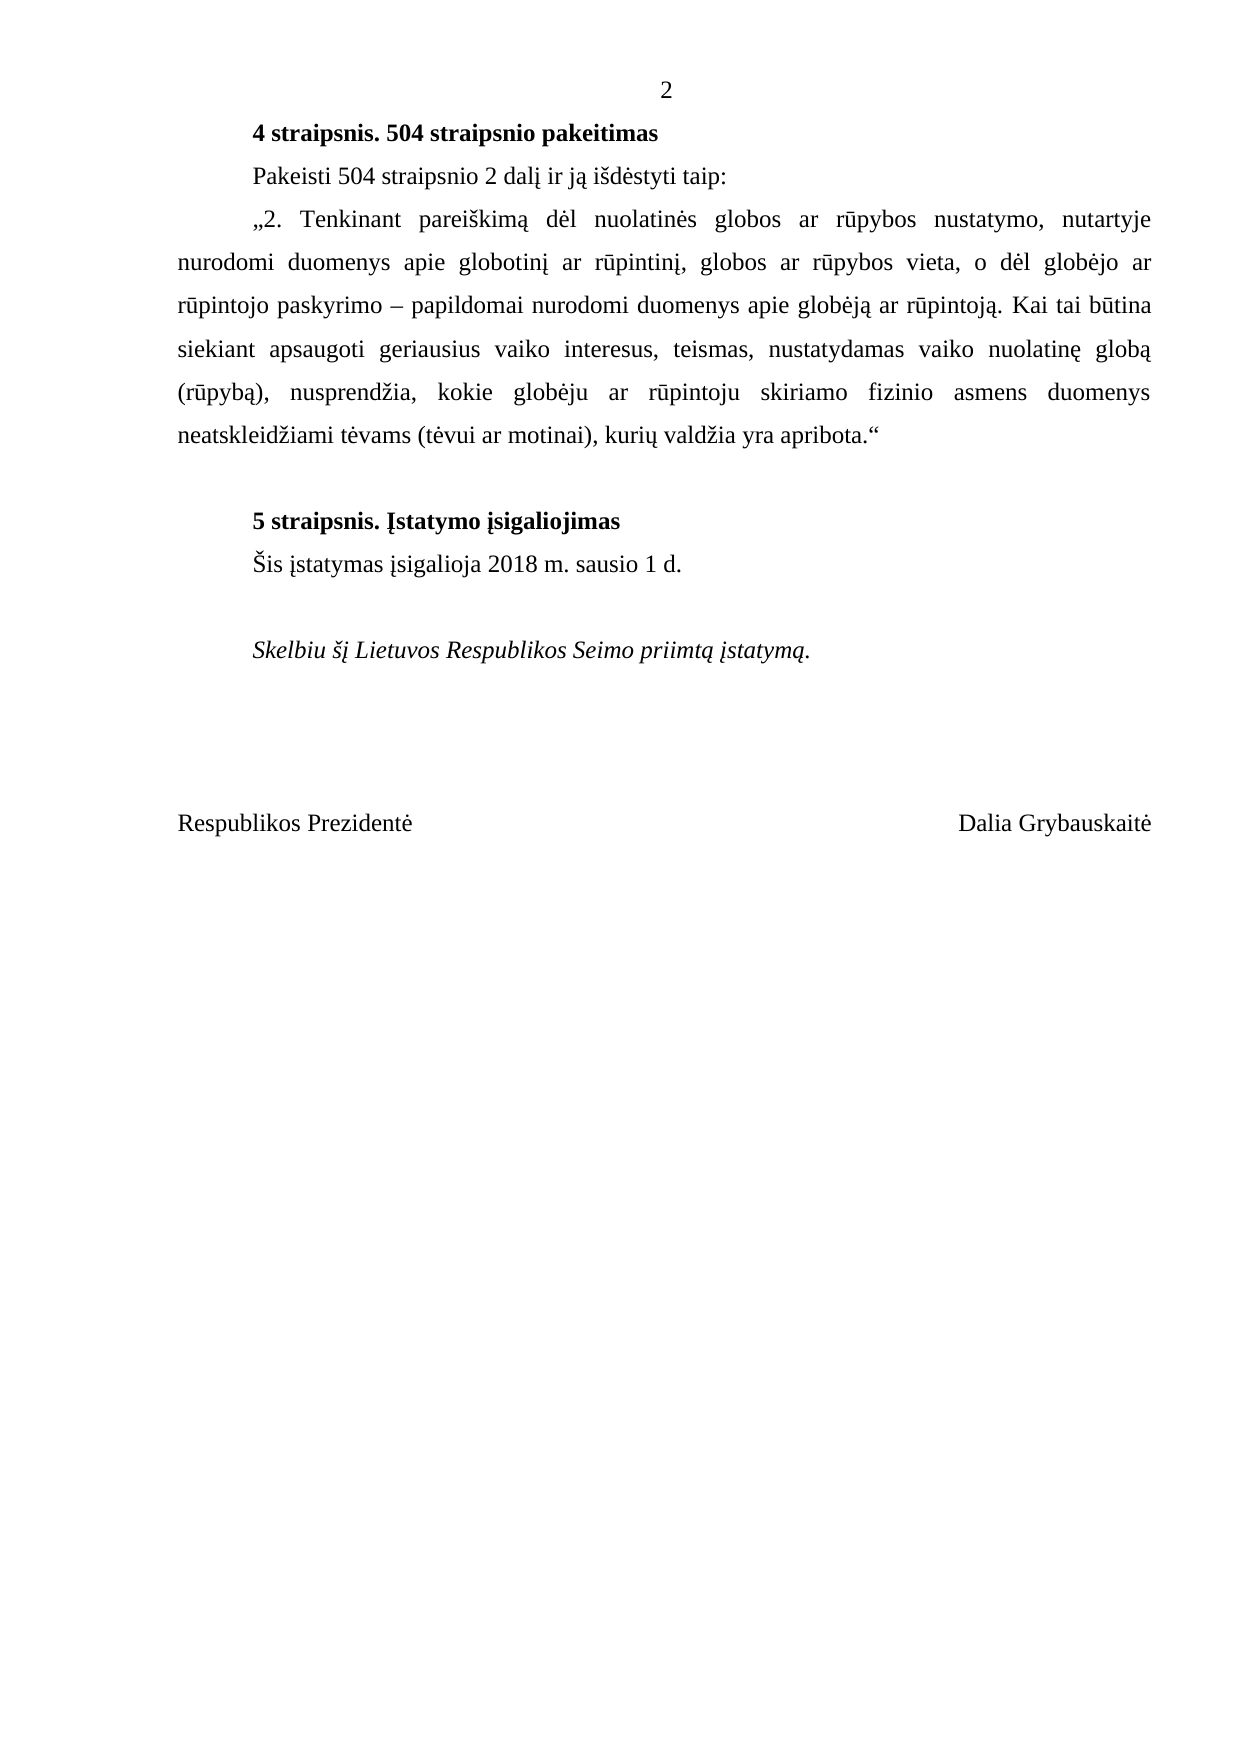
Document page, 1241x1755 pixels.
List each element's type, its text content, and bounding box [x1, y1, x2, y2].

text „2. Tenkinant pareiškimą dėl nuolatinės globos ar rūpybos nustatymo, nutartyje nurodomi duomenys apie globotinį ar rūpintinį, globos ar rūpybos vieta, o dėl globėjo ar rūpintojo paskyrimo – papildomai nurodomi duomenys apie globėją ar rūpintoją. Kai tai būtina siekiant apsaugoti geriausius vaiko interesus, teismas, nustatydamas vaiko nuolatinę globą (rūpybą), nusprendžia, kokie globėju ar rūpintoju skiriamo fizinio asmens duomenys neatskleidžiami tėvams (tėvui ar motinai), kurių valdžia yra apribota.“ [177, 204, 1152, 449]
text 4 straipsnis. 504 straipsnio pakeitimas [177, 118, 1152, 147]
text Pakeisti 504 straipsnio 2 dalį ir ją išdėstyti taip: [177, 161, 1152, 190]
text Respublikos Prezidentė Dalia Grybauskaitė [177, 808, 1152, 837]
text Šis įstatymas įsigalioja 2018 m. sausio 1 d. [177, 549, 1152, 578]
text Skelbiu šį Lietuvos Respublikos Seimo priimtą įstatymą. [177, 636, 1152, 664]
text 5 straipsnis. Įstatymo įsigaliojimas [177, 506, 1152, 535]
